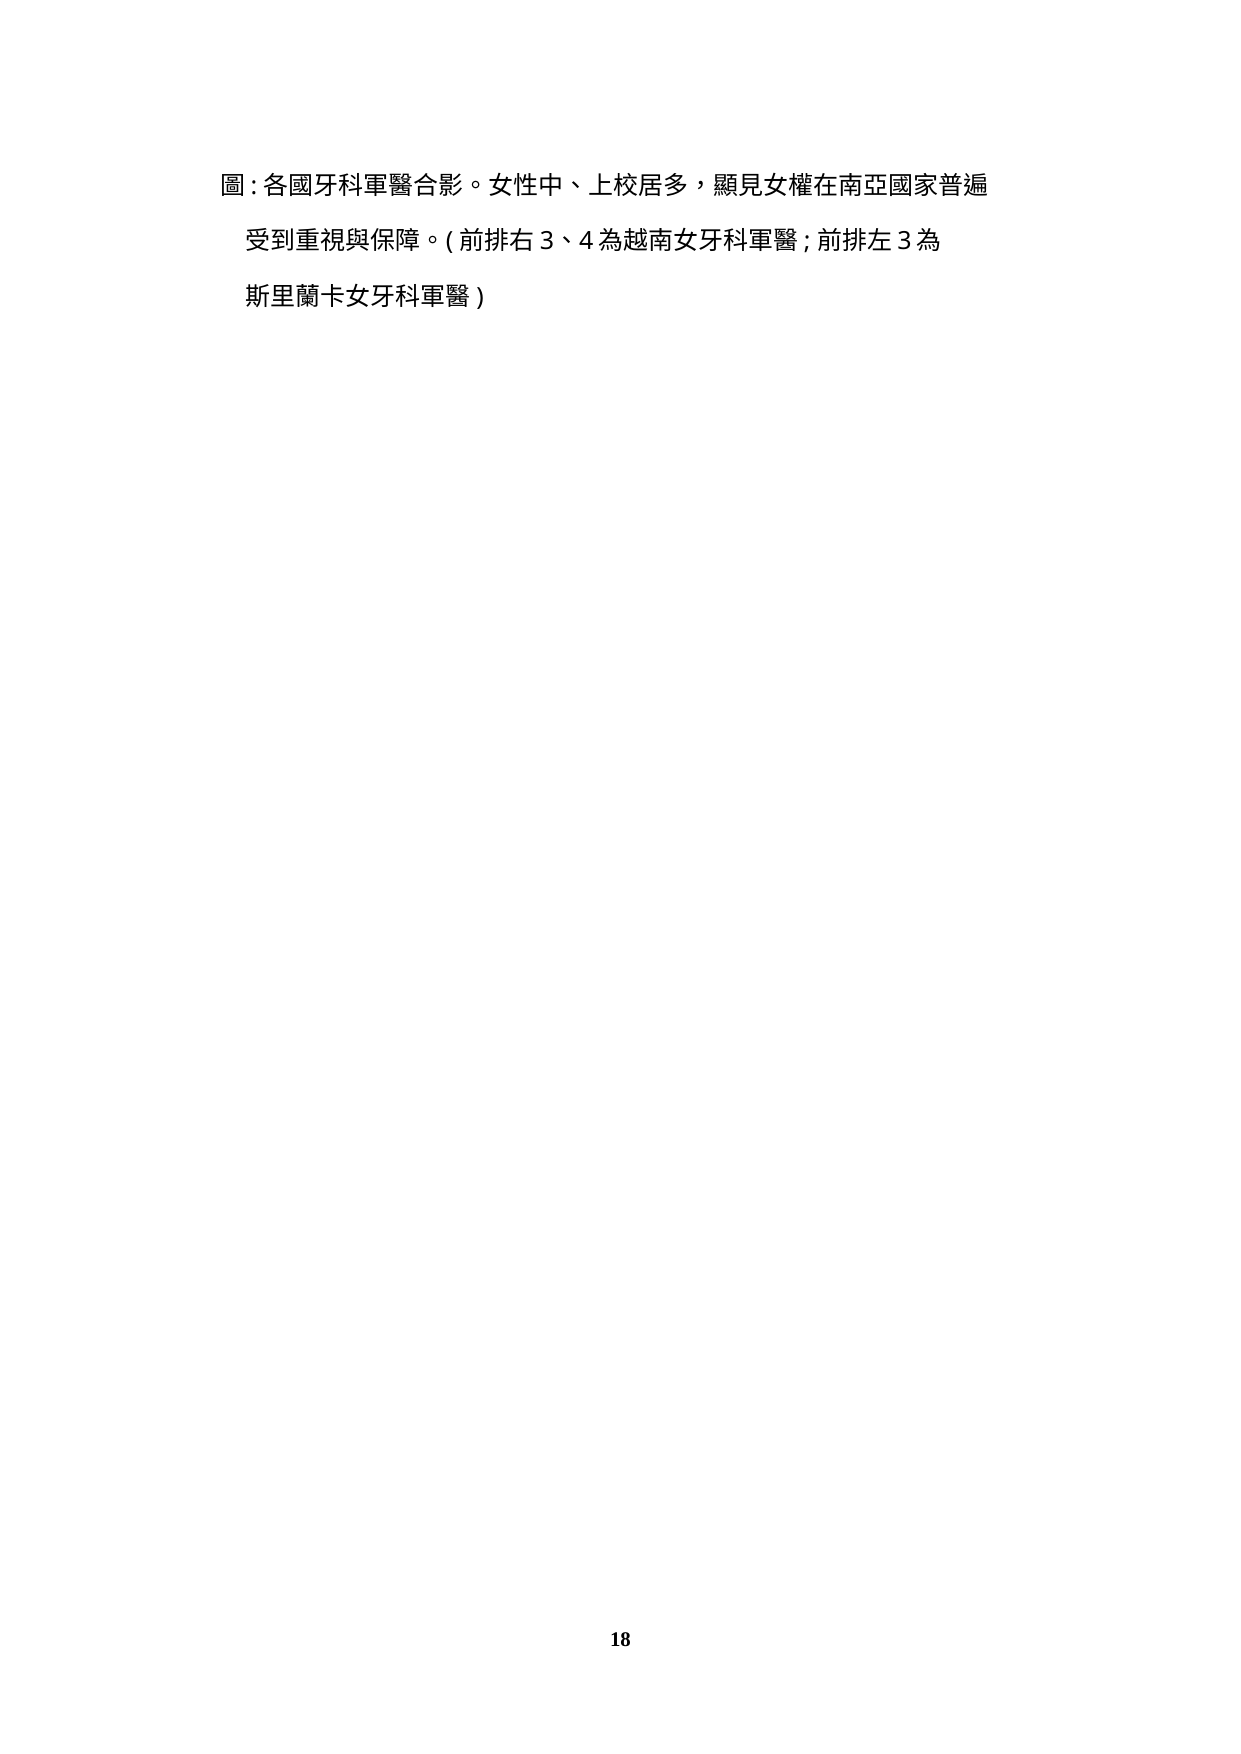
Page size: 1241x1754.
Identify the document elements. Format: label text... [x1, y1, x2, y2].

text 圖 : 各國牙科軍醫合影。女性中、上校居多，顯見女權在南亞國家普遍 [187, 164, 1023, 202]
text 斯里蘭卡女牙科軍醫 ) [187, 276, 1023, 313]
text 受到重視與保障。( 前排右3、4為越南女牙科軍醫 ; 前排左3為 [187, 220, 1023, 258]
